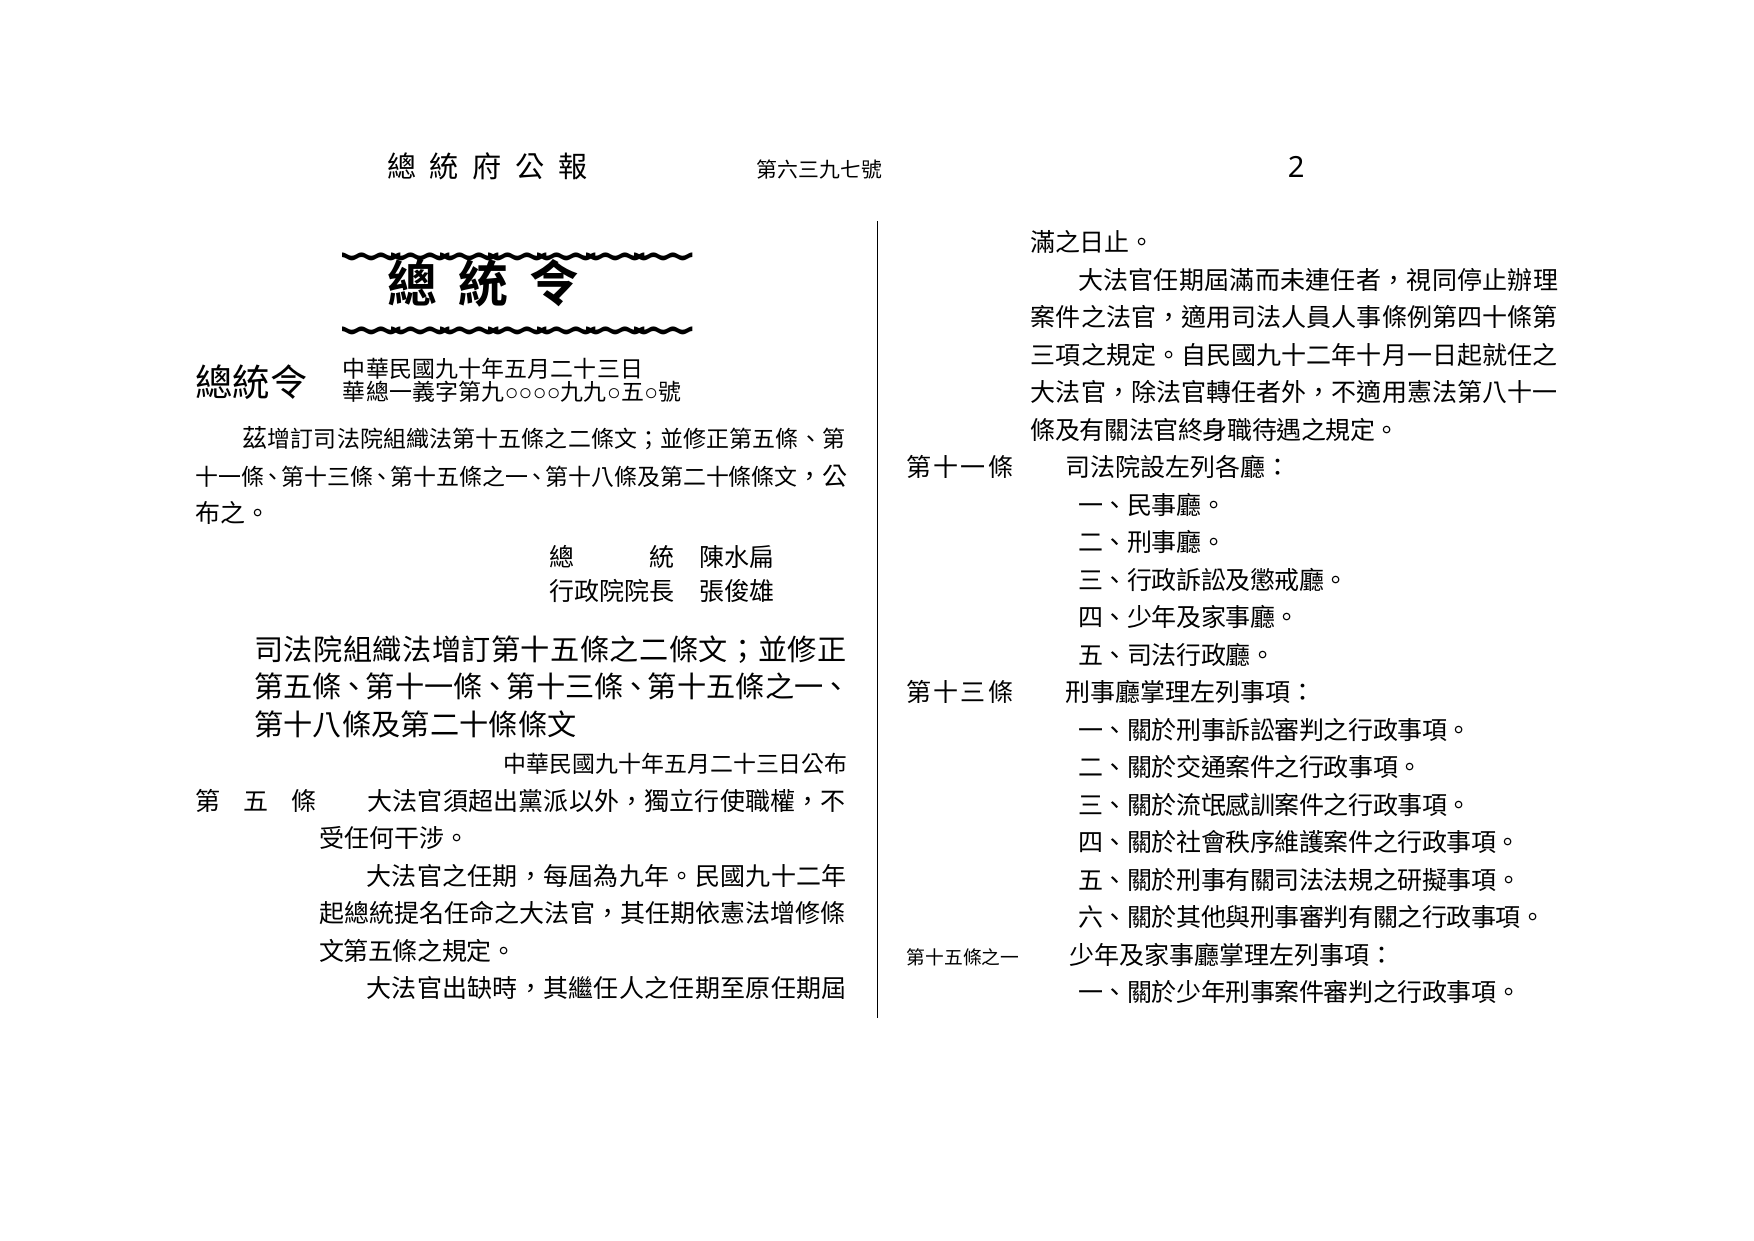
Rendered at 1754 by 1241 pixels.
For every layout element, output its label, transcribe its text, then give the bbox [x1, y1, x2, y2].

text 三、行政訴訟及懲戒廳。 [1031, 559, 1559, 597]
table_cell 中華民國九十年五月二十三日 華總一義字第九○○○○九九○五○號 [340, 359, 852, 405]
table_header [192, 224, 340, 261]
text 一、民事廳。 [1031, 484, 1559, 522]
text 五、司法行政廳。 [1031, 634, 1559, 672]
text 第 五 條 大法官須超出黨派以外，獨立行使職權，不受任何干涉。 [195, 780, 847, 855]
table_header ﹏﹏﹏﹏﹏﹏﹏ [340, 224, 852, 261]
text 一、關於少年刑事案件審判之行政事項。 [1031, 972, 1559, 1009]
table_cell [192, 261, 340, 309]
text 中華民國九十年五月二十三日公布 [195, 742, 847, 780]
text 四、少年及家事廳。 [1031, 597, 1559, 634]
table_cell [192, 309, 340, 359]
text 第十五條之一 少年及家事廳掌理左列事項： [907, 934, 1559, 972]
text 第十一條 司法院設左列各廳： [907, 447, 1559, 484]
table_cell ﹏﹏﹏﹏﹏﹏﹏ [340, 309, 852, 359]
text 大法官出缺時，其繼任人之任期至原任期屆 [319, 967, 847, 1005]
text 二、關於交通案件之行政事項。 [1031, 747, 1559, 784]
table_cell 總統令 [192, 359, 340, 405]
text 六、關於其他與刑事審判有關之行政事項。 [1031, 897, 1559, 934]
text 四、關於社會秩序維護案件之行政事項。 [1031, 822, 1559, 859]
text 五、關於刑事有關司法法規之研擬事項。 [1031, 859, 1559, 897]
text 大法官之任期，每屆為九年。民國九十二年起總統提名任命之大法官，其任期依憲法增修條文第五條之規定。 [319, 855, 847, 967]
text 三、關於流氓感訓案件之行政事項。 [1031, 784, 1559, 822]
text 總 統 陳水扁 [195, 547, 847, 572]
text 司法院組織法增訂第十五條之二條文；並修正第五條、第十一條、第十三條、第十五條之一、第十八條及第二十條條文 [254, 630, 847, 742]
text 第十三條 刑事廳掌理左列事項： [907, 672, 1559, 709]
table_cell 總統令 [340, 261, 852, 309]
text 滿之日止。 [1031, 222, 1559, 259]
text 大法官任期屆滿而未連任者，視同停止辦理案件之法官，適用司法人員人事條例第四十條第三項之規定。自民國九十二年十月一日起就任之大法官，除法官轉任者外，不適用憲法第八十一條及有關法官終身職待遇之規定。 [1031, 259, 1559, 447]
text 二、刑事廳。 [1031, 522, 1559, 559]
text 茲增訂司法院組織法第十五條之二條文；並修正第五條、第十一條、第十三條、第十五條之一、第十八條及第二十條條文，公布之。 [195, 417, 847, 530]
text 一、關於刑事訴訟審判之行政事項。 [1031, 709, 1559, 747]
text 行政院院長 張俊雄 [195, 580, 847, 605]
